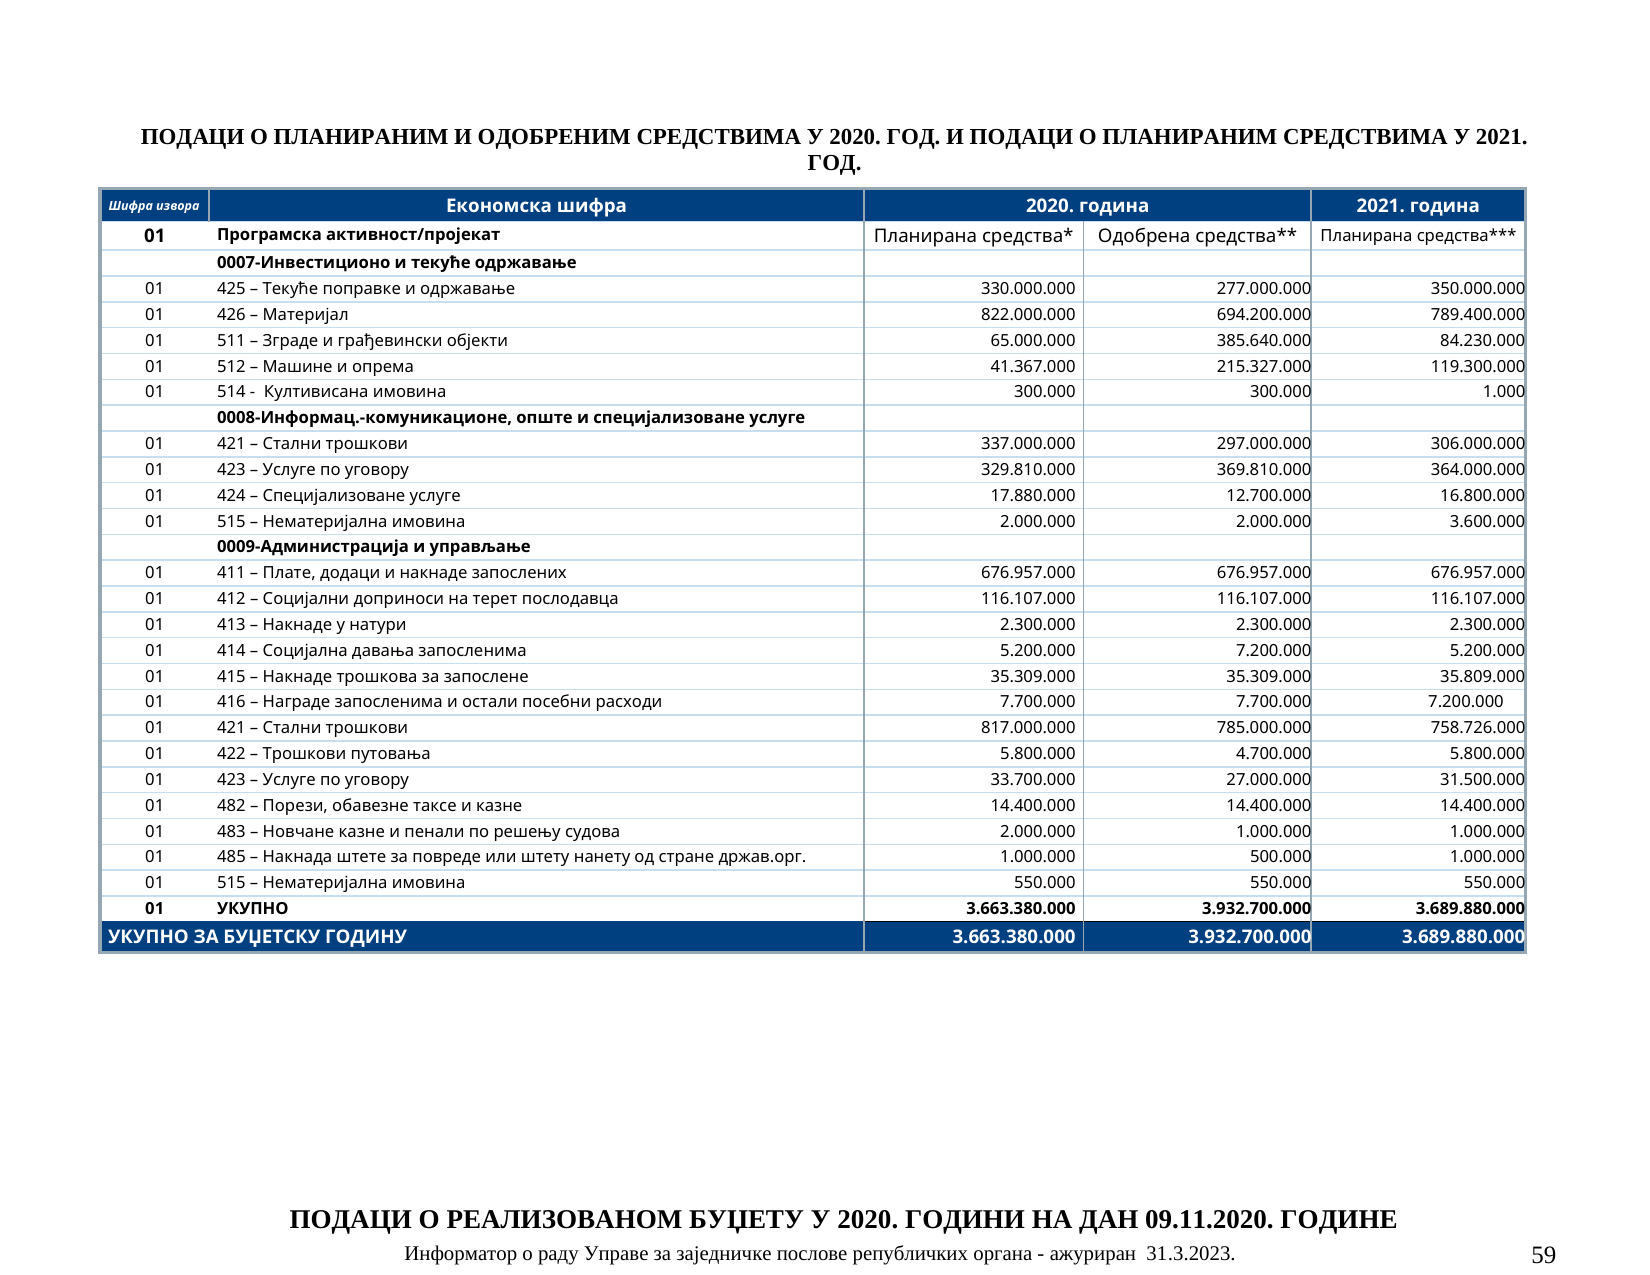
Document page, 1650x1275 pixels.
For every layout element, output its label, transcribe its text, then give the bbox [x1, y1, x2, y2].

table_cell 17.880.000 [865, 483, 1083, 508]
table_cell 7.700.000 [865, 690, 1083, 714]
table_cell 2.300.000 [1312, 613, 1524, 637]
table_cell УКУПНО [209, 897, 863, 921]
table_cell 817.000.000 [865, 716, 1083, 740]
table_cell Планирана средства*** [1312, 222, 1524, 249]
table_cell 789.400.000 [1312, 303, 1524, 327]
table_cell 01 [102, 458, 209, 482]
table_cell 694.200.000 [1084, 303, 1310, 327]
table_cell 300.000 [1084, 380, 1310, 404]
table_cell 1.000.000 [865, 845, 1083, 869]
table_cell 01 [102, 380, 209, 404]
table_cell 215.327.000 [1084, 354, 1310, 378]
table_cell [1312, 406, 1524, 430]
table_cell [1312, 535, 1524, 559]
table_cell 3.689.880.000 [1312, 922, 1524, 951]
table_cell 2.000.000 [865, 819, 1083, 843]
text ПОДАЦИ О ПЛАНИРАНИМ И ОДОБРЕНИМ СРЕДСТВИМА У 2020. ГОД. И ПОДАЦИ О ПЛАНИРАНИМ СРЕДСТВИМА У 2021. ГОД. [112, 123, 1556, 176]
table_cell 3.663.380.000 [865, 922, 1083, 951]
table_cell 65.000.000 [865, 328, 1083, 353]
table_cell 514 - Култивисана имовина [209, 380, 863, 404]
table_cell 5.200.000 [865, 638, 1083, 663]
table_cell 1.000.000 [1312, 819, 1524, 843]
table_cell [1084, 251, 1310, 275]
table_cell 16.800.000 [1312, 483, 1524, 508]
table_cell 515 – Нематеријална имовина [209, 509, 863, 533]
table_cell 01 [102, 328, 209, 353]
table_cell 5.800.000 [865, 742, 1083, 766]
table_cell 676.957.000 [865, 561, 1083, 585]
table_cell 3.600.000 [1312, 509, 1524, 533]
table_cell [102, 406, 209, 430]
table_cell 116.107.000 [1312, 587, 1524, 611]
table_cell 01 [102, 897, 209, 921]
table_cell 329.810.000 [865, 458, 1083, 482]
table_cell 424 – Специјализоване услуге [209, 483, 863, 508]
table_cell 1.000.000 [1312, 845, 1524, 869]
table_cell 758.726.000 [1312, 716, 1524, 740]
table_cell 511 – Зграде и грађевински објекти [209, 328, 863, 353]
table_cell 676.957.000 [1312, 561, 1524, 585]
text ПОДАЦИ О РЕАЛИЗОВАНОМ БУЏЕТУ У 2020. ГОДИНИ НА ДАН 09.11.2020. ГОДИНЕ [131, 1203, 1556, 1234]
table_cell 35.309.000 [865, 664, 1083, 688]
table_cell Програмска активност/пројекат [209, 222, 863, 249]
table_cell 116.107.000 [865, 587, 1083, 611]
table_cell 01 [102, 587, 209, 611]
table_cell 515 – Нематеријална имовина [209, 871, 863, 895]
table_cell УКУПНО ЗА БУЏЕТСКУ ГОДИНУ [102, 921, 863, 951]
table_cell 01 [102, 483, 209, 508]
table_cell 4.700.000 [1084, 742, 1310, 766]
table_cell 676.957.000 [1084, 561, 1310, 585]
table_cell 422 – Трошкови путовања [209, 742, 863, 766]
table_cell 0009-Администрација и управљање [209, 535, 863, 559]
table_cell 485 – Накнада штете за повреде или штету нанету од стране држав.орг. [209, 845, 863, 869]
table_cell 350.000.000 [1312, 277, 1524, 301]
table_cell 550.000 [1084, 871, 1310, 895]
table_cell 300.000 [865, 380, 1083, 404]
table_cell 7.700.000 [1084, 690, 1310, 714]
table_header Шифра извора [102, 190, 208, 221]
table_cell 01 [102, 690, 209, 714]
table_cell 306.000.000 [1312, 432, 1524, 456]
table_cell 426 – Материјал [209, 303, 863, 327]
table_cell Планирана средства* [865, 222, 1083, 249]
table_cell 416 – Награде запосленима и остали посебни расходи [209, 690, 863, 714]
table_cell 01 [102, 871, 209, 895]
table_cell 1.000.000 [1084, 819, 1310, 843]
table_cell 5.200.000 [1312, 638, 1524, 663]
table_cell [865, 535, 1083, 559]
table_cell 0007-Инвестиционо и текуће одржавање [209, 251, 863, 275]
table_cell 33.700.000 [865, 768, 1083, 792]
table_cell 482 – Порези, обавезне таксе и казне [209, 793, 863, 818]
table_cell 01 [102, 432, 209, 456]
table_cell 2.300.000 [1084, 613, 1310, 637]
table_cell 330.000.000 [865, 277, 1083, 301]
table_cell 415 – Накнаде трошкова за запослене [209, 664, 863, 688]
table_cell 01 [102, 716, 209, 740]
table_cell 2.000.000 [1084, 509, 1310, 533]
table_cell 01 [102, 509, 209, 533]
table_cell 297.000.000 [1084, 432, 1310, 456]
table_cell 01 [102, 638, 209, 663]
table_cell 550.000 [1312, 871, 1524, 895]
table_cell 01 [102, 742, 209, 766]
table_cell 7.200.000 [1312, 690, 1524, 714]
table_cell 14.400.000 [865, 793, 1083, 818]
table_cell 12.700.000 [1084, 483, 1310, 508]
table_cell 3.689.880.000 [1312, 897, 1524, 921]
table_cell 01 [102, 845, 209, 869]
table_cell [102, 251, 209, 275]
table_cell 01 [102, 793, 209, 818]
table_cell 116.107.000 [1084, 587, 1310, 611]
table_cell 01 [102, 768, 209, 792]
table_cell 421 – Стални трошкови [209, 716, 863, 740]
table_cell 14.400.000 [1084, 793, 1310, 818]
table_cell 425 – Текуће поправке и одржавање [209, 277, 863, 301]
table_cell [865, 251, 1083, 275]
table_cell 35.309.000 [1084, 664, 1310, 688]
table_cell 413 – Накнаде у натури [209, 613, 863, 637]
table_cell 512 – Машине и опрема [209, 354, 863, 378]
table_cell 31.500.000 [1312, 768, 1524, 792]
table_cell 01 [102, 819, 209, 843]
table_cell 550.000 [865, 871, 1083, 895]
table_header 2020. година [865, 190, 1310, 221]
table_cell 84.230.000 [1312, 328, 1524, 353]
table_cell 369.810.000 [1084, 458, 1310, 482]
table_cell Одобрена средства** [1084, 222, 1310, 249]
table_cell 2.300.000 [865, 613, 1083, 637]
table_cell 385.640.000 [1084, 328, 1310, 353]
table_cell 14.400.000 [1312, 793, 1524, 818]
table_cell 277.000.000 [1084, 277, 1310, 301]
table_cell 01 [102, 561, 209, 585]
table_cell 01 [102, 664, 209, 688]
table_cell 01 [102, 354, 209, 378]
table_cell 0008-Информац.-комуникационе, опште и специјализоване услуге [209, 406, 863, 430]
table_cell 500.000 [1084, 845, 1310, 869]
table_header Економска шифра [210, 190, 863, 221]
table_cell 414 – Социјална давања запосленима [209, 638, 863, 663]
table_cell 7.200.000 [1084, 638, 1310, 663]
table_cell [1312, 251, 1524, 275]
table_cell 423 – Услуге по уговору [209, 458, 863, 482]
table_cell 01 [102, 613, 209, 637]
table_cell 421 – Стални трошкови [209, 432, 863, 456]
table_cell 483 – Новчане казне и пенали по решењу судова [209, 819, 863, 843]
table_cell 119.300.000 [1312, 354, 1524, 378]
table_cell 27.000.000 [1084, 768, 1310, 792]
table_cell [1084, 406, 1310, 430]
table_cell 411 – Плате, додаци и накнаде запослених [209, 561, 863, 585]
table_cell 1.000 [1312, 380, 1524, 404]
table_cell 5.800.000 [1312, 742, 1524, 766]
table_cell 2.000.000 [865, 509, 1083, 533]
table_cell 785.000.000 [1084, 716, 1310, 740]
table_cell 35.809.000 [1312, 664, 1524, 688]
table_cell 3.932.700.000 [1084, 922, 1310, 951]
table_cell 01 [102, 222, 209, 249]
table_header 2021. година [1312, 190, 1524, 221]
table_cell [865, 406, 1083, 430]
table_cell 01 [102, 303, 209, 327]
table_cell 3.932.700.000 [1084, 897, 1310, 921]
table_cell [1084, 535, 1310, 559]
table_cell 423 – Услуге по уговору [209, 768, 863, 792]
table_cell 412 – Социјални доприноси на терет послодавца [209, 587, 863, 611]
table_cell 41.367.000 [865, 354, 1083, 378]
table_cell 01 [102, 277, 209, 301]
table_cell 822.000.000 [865, 303, 1083, 327]
table_cell 337.000.000 [865, 432, 1083, 456]
table_cell 364.000.000 [1312, 458, 1524, 482]
table_cell 3.663.380.000 [865, 897, 1083, 921]
table_cell [102, 535, 209, 559]
